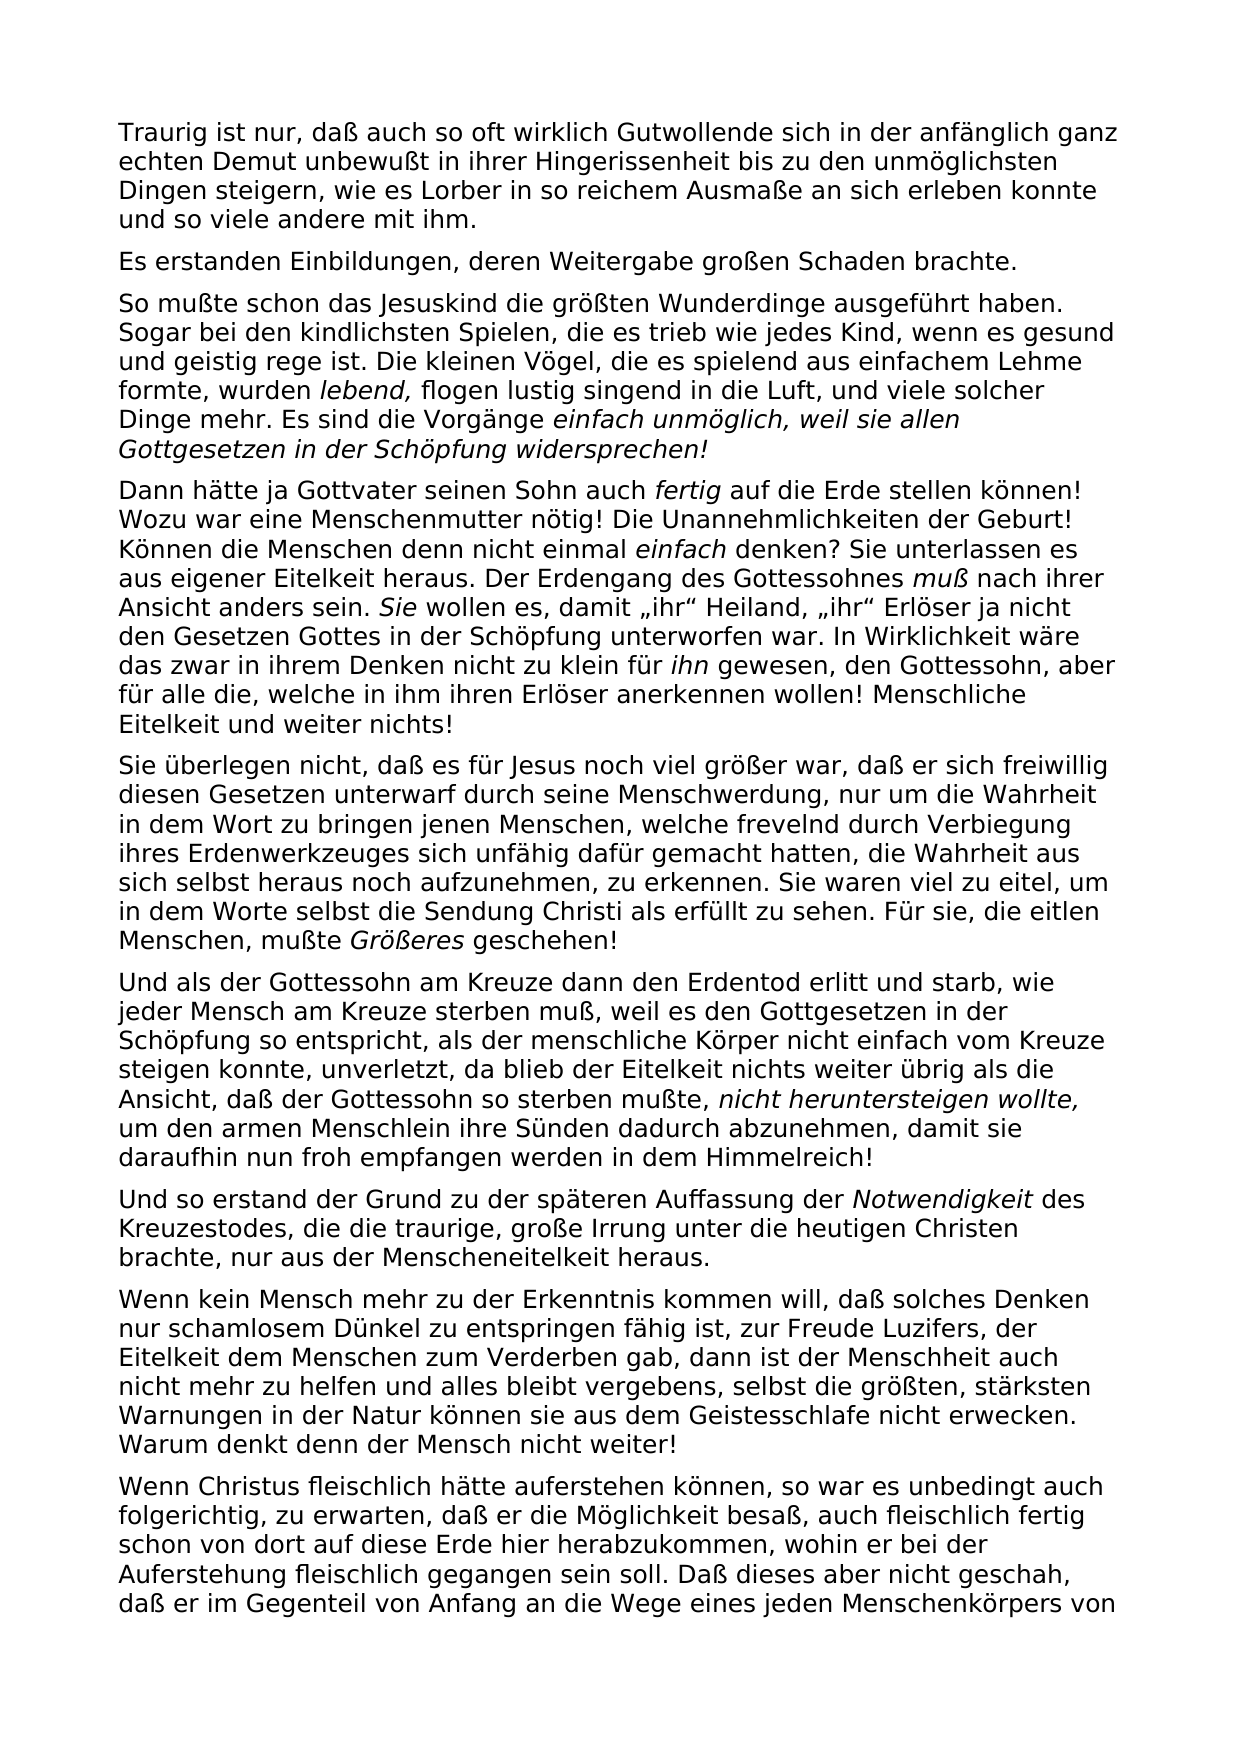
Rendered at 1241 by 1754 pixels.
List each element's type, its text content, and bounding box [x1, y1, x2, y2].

text Dann hätte ja Gottvater seinen Sohn auch fertig auf die Erde stellen können! Wozu war eine Menschenmutter nötig! Die Unannehmlichkeiten der Geburt! Können die Menschen denn nicht einmal einfach denken? Sie unterlassen es aus eigener Eitelkeit heraus. Der Erdengang des Gottessohnes muß nach ihrer Ansicht anders sein. Sie wollen es, damit „ihr“ Heiland, „ihr“ Erlöser ja nicht den Gesetzen Gottes in der Schöpfung unterworfen war. In Wirklichkeit wäre das zwar in ihrem Denken nicht zu klein für ihn gewesen, den Gottessohn, aber für alle die, welche in ihm ihren Erlöser anerkennen wollen! Menschliche Eitelkeit und weiter nichts! [118, 476, 1122, 739]
text Traurig ist nur, daß auch so oft wirklich Gutwollende sich in der anfänglich ganz echten Demut unbewußt in ihrer Hingerissenheit bis zu den unmöglichsten Dingen steigern, wie es Lorber in so reichem Ausmaße an sich erleben konnte und so viele andere mit ihm. [118, 118, 1122, 235]
text Es erstanden Einbildungen, deren Weitergabe großen Schaden brachte. [118, 247, 1122, 276]
text So mußte schon das Jesuskind die größten Wunderdinge ausgeführt haben. Sogar bei den kindlichsten Spielen, die es trieb wie jedes Kind, wenn es gesund und geistig rege ist. Die kleinen Vögel, die es spielend aus einfachem Lehme formte, wurden lebend, flogen lustig singend in die Luft, und viele solcher Dinge mehr. Es sind die Vorgänge einfach unmöglich, weil sie allen Gottgesetzen in der Schöpfung widersprechen! [118, 289, 1122, 464]
text Und so erstand der Grund zu der späteren Auffassung der Notwendigkeit des Kreuzestodes, die die traurige, große Irrung unter die heutigen Christen brachte, nur aus der Menscheneitelkeit heraus. [118, 1185, 1122, 1272]
text Wenn kein Mensch mehr zu der Erkenntnis kommen will, daß solches Denken nur schamlosem Dünkel zu entspringen fähig ist, zur Freude Luzifers, der Eitelkeit dem Menschen zum Verderben gab, dann ist der Menschheit auch nicht mehr zu helfen und alles bleibt vergebens, selbst die größten, stärksten Warnungen in der Natur können sie aus dem Geistesschlafe nicht erwecken. Warum denkt denn der Mensch nicht weiter! [118, 1285, 1122, 1460]
text Wenn Christus fleischlich hätte auferstehen können, so war es unbedingt auch folgerichtig, zu erwarten, daß er die Möglichkeit besaß, auch fleischlich fertig schon von dort auf diese Erde hier herabzukommen, wohin er bei der Auferstehung fleischlich gegangen sein soll. Daß dieses aber nicht geschah, daß er im Gegenteil von Anfang an die Wege eines jeden Menschenkörpers von [118, 1472, 1122, 1618]
text Und als der Gottessohn am Kreuze dann den Erdentod erlitt und starb, wie jeder Mensch am Kreuze sterben muß, weil es den Gottgesetzen in der Schöpfung so entspricht, als der menschliche Körper nicht einfach vom Kreuze steigen konnte, unverletzt, da blieb der Eitelkeit nichts weiter übrig als die Ansicht, daß der Gottessohn so sterben mußte, nicht heruntersteigen wollte, um den armen Menschlein ihre Sünden dadurch abzunehmen, damit sie daraufhin nun froh empfangen werden in dem Himmelreich! [118, 968, 1122, 1172]
text Sie überlegen nicht, daß es für Jesus noch viel größer war, daß er sich freiwillig diesen Gesetzen unterwarf durch seine Menschwerdung, nur um die Wahrheit in dem Wort zu bringen jenen Menschen, welche frevelnd durch Verbiegung ihres Erdenwerkzeuges sich unfähig dafür gemacht hatten, die Wahrheit aus sich selbst heraus noch aufzunehmen, zu erkennen. Sie waren viel zu eitel, um in dem Worte selbst die Sendung Christi als erfüllt zu sehen. Für sie, die eitlen Menschen, mußte Größeres geschehen! [118, 751, 1122, 956]
